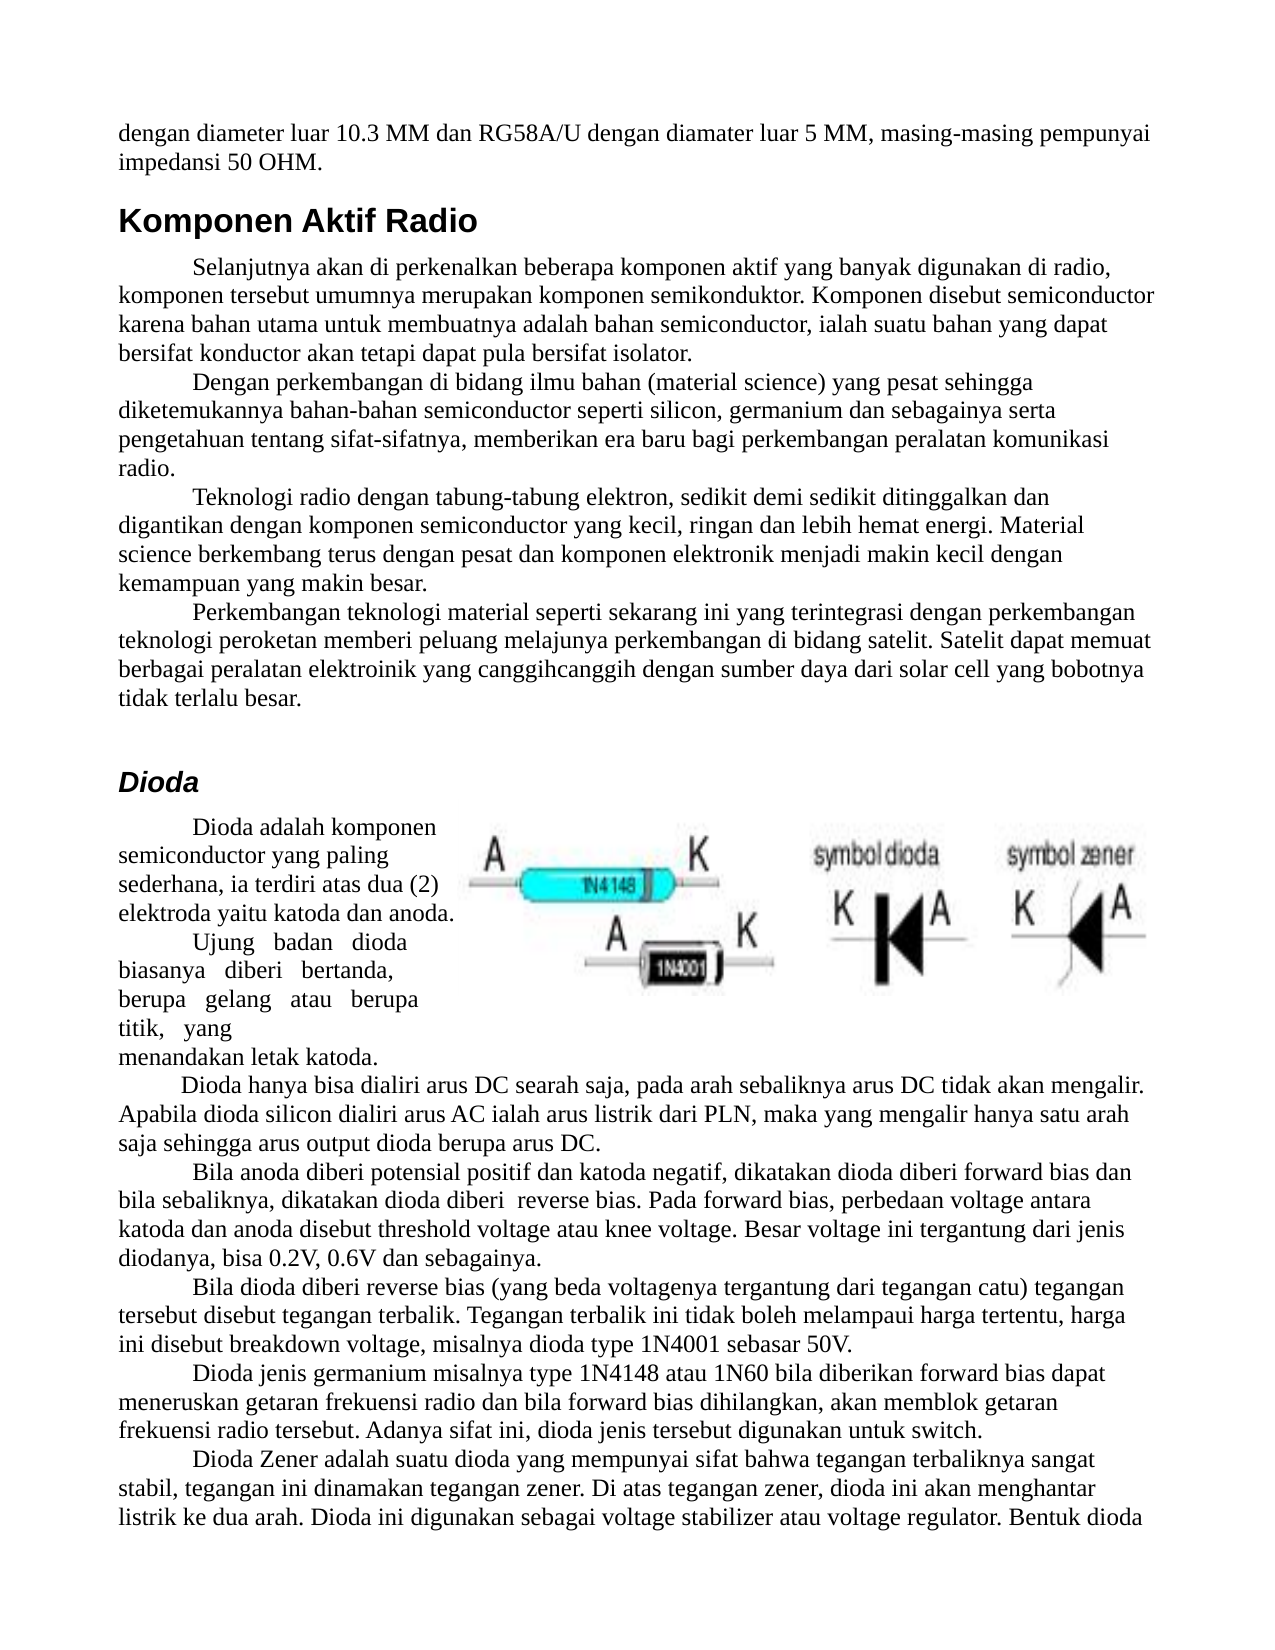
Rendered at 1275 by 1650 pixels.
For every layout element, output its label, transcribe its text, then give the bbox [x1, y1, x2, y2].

text Perkembangan teknologi material seperti sekarang ini yang terintegrasi dengan perkembangan teknologi peroketan memberi peluang melajunya perkembangan di bidang satelit. Satelit dapat memuat berbagai peralatan elektroinik yang canggih­canggih dengan sumber daya dari solar cell yang bobotnya tidak terlalu besar. [118, 597, 1157, 712]
text Teknologi radio dengan tabung­-tabung elektron, sedikit demi sedikit ditinggalkan dan digantikan dengan komponen semiconductor yang kecil, ringan dan lebih hemat energi. Material science berkembang terus dengan pesat dan komponen elektronik menjadi makin kecil dengan kemampuan yang makin besar. [118, 482, 1157, 597]
subtitle Komponen Aktif Radio [118, 201, 1157, 239]
text Dioda jenis germanium misalnya type 1N4148 atau 1N60 bila diberikan forward bias dapat meneruskan getaran frekuensi radio dan bila forward bias dihilangkan, akan mem­blok getaran frekuensi radio tersebut. Adanya sifat ini, dioda jenis tersebut digunakan untuk switch. [118, 1358, 1157, 1444]
text Dioda hanya bisa dialiri arus DC searah saja, pada arah sebaliknya arus DC tidak akan mengalir. Apabila dioda silicon dialiri arus AC ialah arus listrik dari PLN, maka yang mengalir hanya satu arah saja sehingga arus output dioda berupa arus DC. [118, 1070, 1157, 1157]
text Bila dioda diberi reverse bias (yang beda voltagenya tergantung dari tegangan catu) tegangan tersebut disebut tegangan terbalik. Tegangan terbalik ini tidak boleh melampaui harga tertentu, harga ini disebut breakdown voltage, misalnya dioda type 1N4001 sebasar 50V. [118, 1272, 1157, 1358]
text Selanjutnya akan di perkenalkan beberapa komponen aktif yang banyak digunakan di radio, komponen tersebut umumnya merupakan komponen semikonduktor. Komponen disebut semiconductor karena bahan utama untuk membuatnya adalah bahan semiconductor, ialah suatu bahan yang dapat bersifat konductor akan tetapi dapat pula bersifat isolator. [118, 252, 1157, 367]
text Dioda Zener adalah suatu dioda yang mempunyai sifat bahwa tegangan terbaliknya sangat stabil, tegangan ini dinamakan tegangan zener. Di atas tegangan zener, dioda ini akan menghantar listrik ke dua arah. Dioda ini digunakan sebagai voltage stabilizer atau voltage regulator. Bentuk dioda [118, 1444, 1157, 1530]
text Bila anoda diberi potensial positif dan katoda negatif, dikatakan dioda diberi forward bias dan bila sebaliknya, dikatakan dioda diberi reverse bias. Pada forward bias, perbedaan voltage antara katoda dan anoda disebut threshold voltage atau knee voltage. Besar voltage ini tergantung dari jenis diodanya, bisa 0.2V, 0.6V dan sebagainya. [118, 1157, 1157, 1272]
text Dioda adalah komponen semiconductor yang paling sederhana, ia terdiri atas dua (2) elektroda yaitu katoda dan anoda. [118, 812, 457, 927]
text Dengan perkembangan di bidang ilmu bahan (material science) yang pesat sehingga diketemukannya bahan-­bahan semiconductor seperti silicon, germanium dan sebagainya serta pengetahuan tentang sifat-­sifatnya, memberikan era baru bagi perkembangan peralatan komunikasi radio. [118, 367, 1157, 482]
picture [457, 799, 1157, 996]
text dengan diameter luar 10.3 MM dan RG­58A/U dengan diamater luar 5 MM, masing­-masing pempunyai impedansi 50 OHM. [118, 118, 1157, 176]
text menandakan letak katoda. [118, 1042, 1157, 1070]
text Ujung badan dioda biasanya diberi bertanda, berupa gelang atau berupa titik, yang [118, 927, 1157, 1042]
subtitle Dioda [118, 766, 1157, 799]
